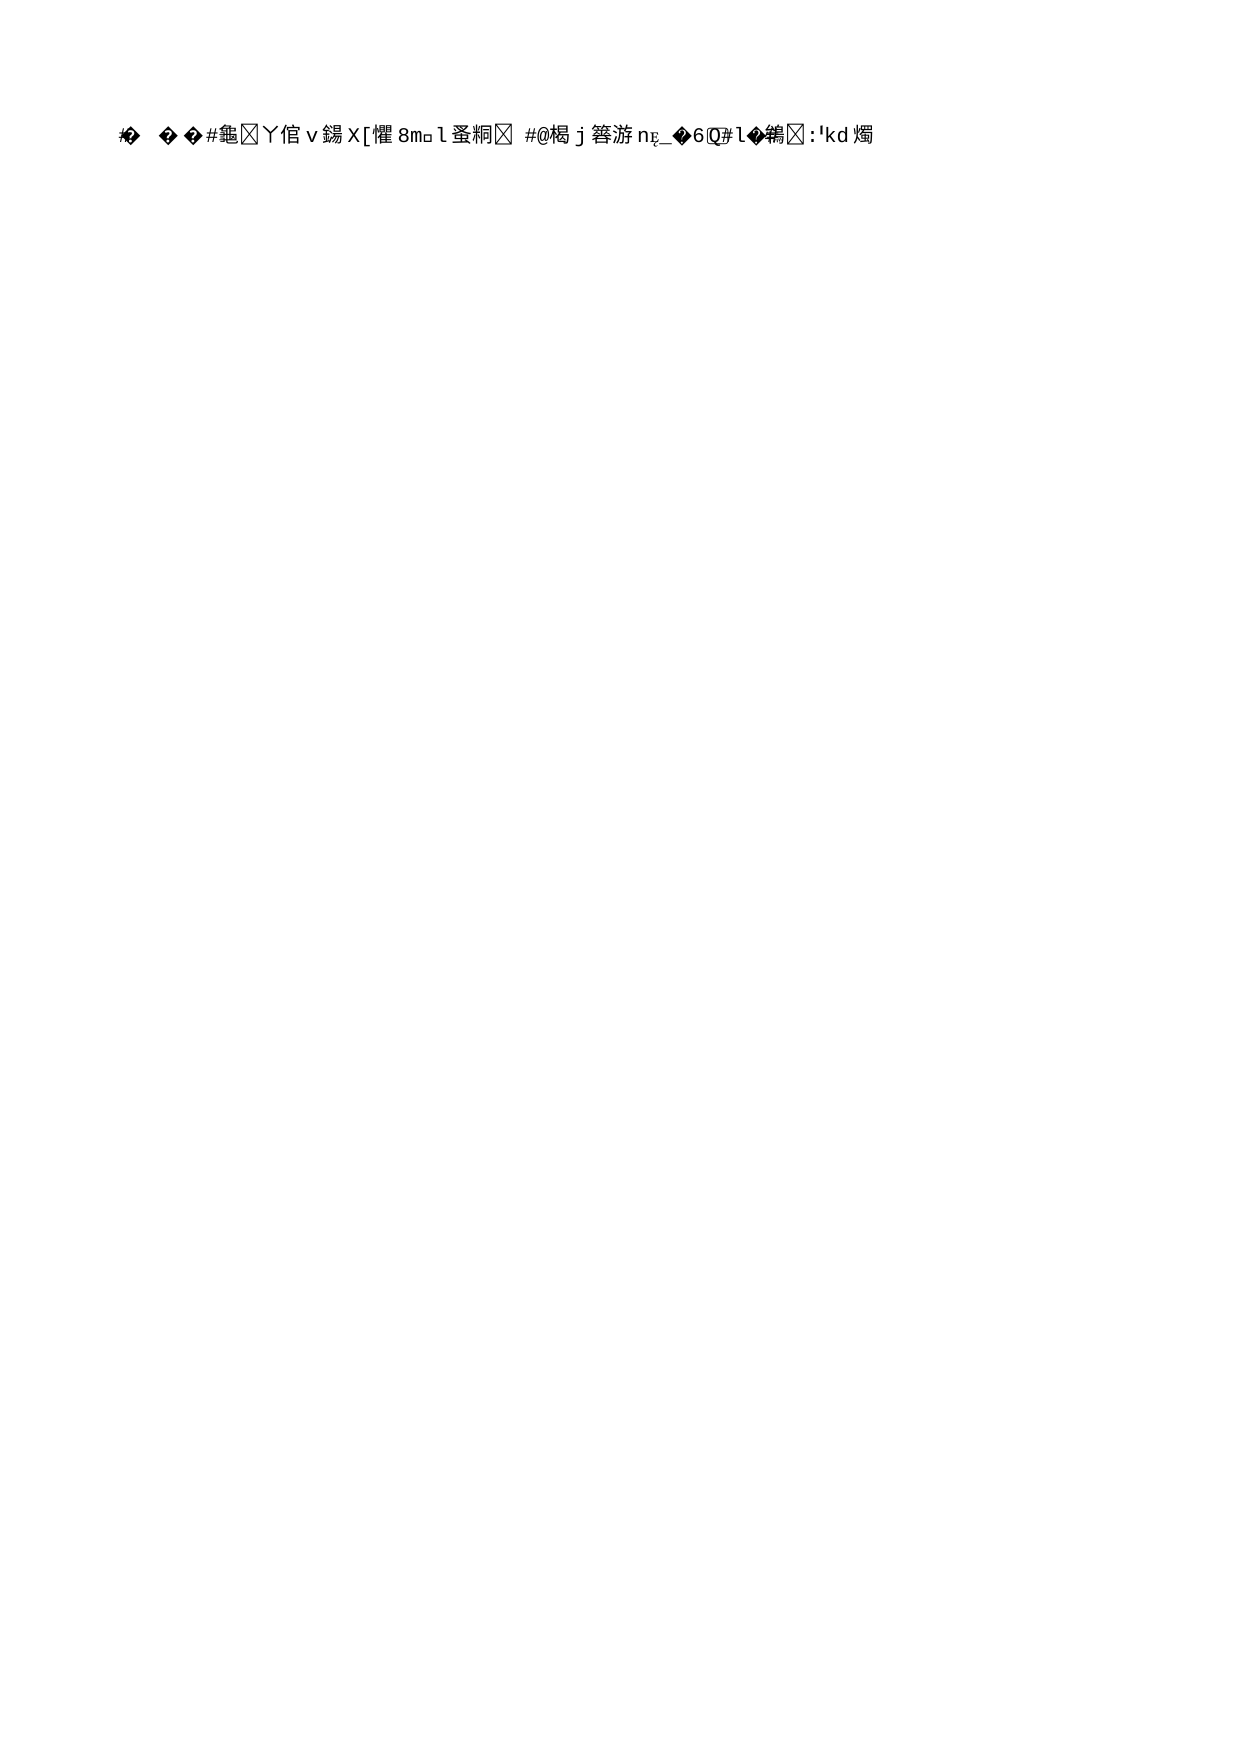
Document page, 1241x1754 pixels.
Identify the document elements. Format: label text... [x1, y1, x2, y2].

text �#��#龜ㄚ倌v鐋X[懼8ml蚤粡� #@楬j簭游n_�6Q#l�#鴾�:kd燭 [118, 118, 1122, 148]
